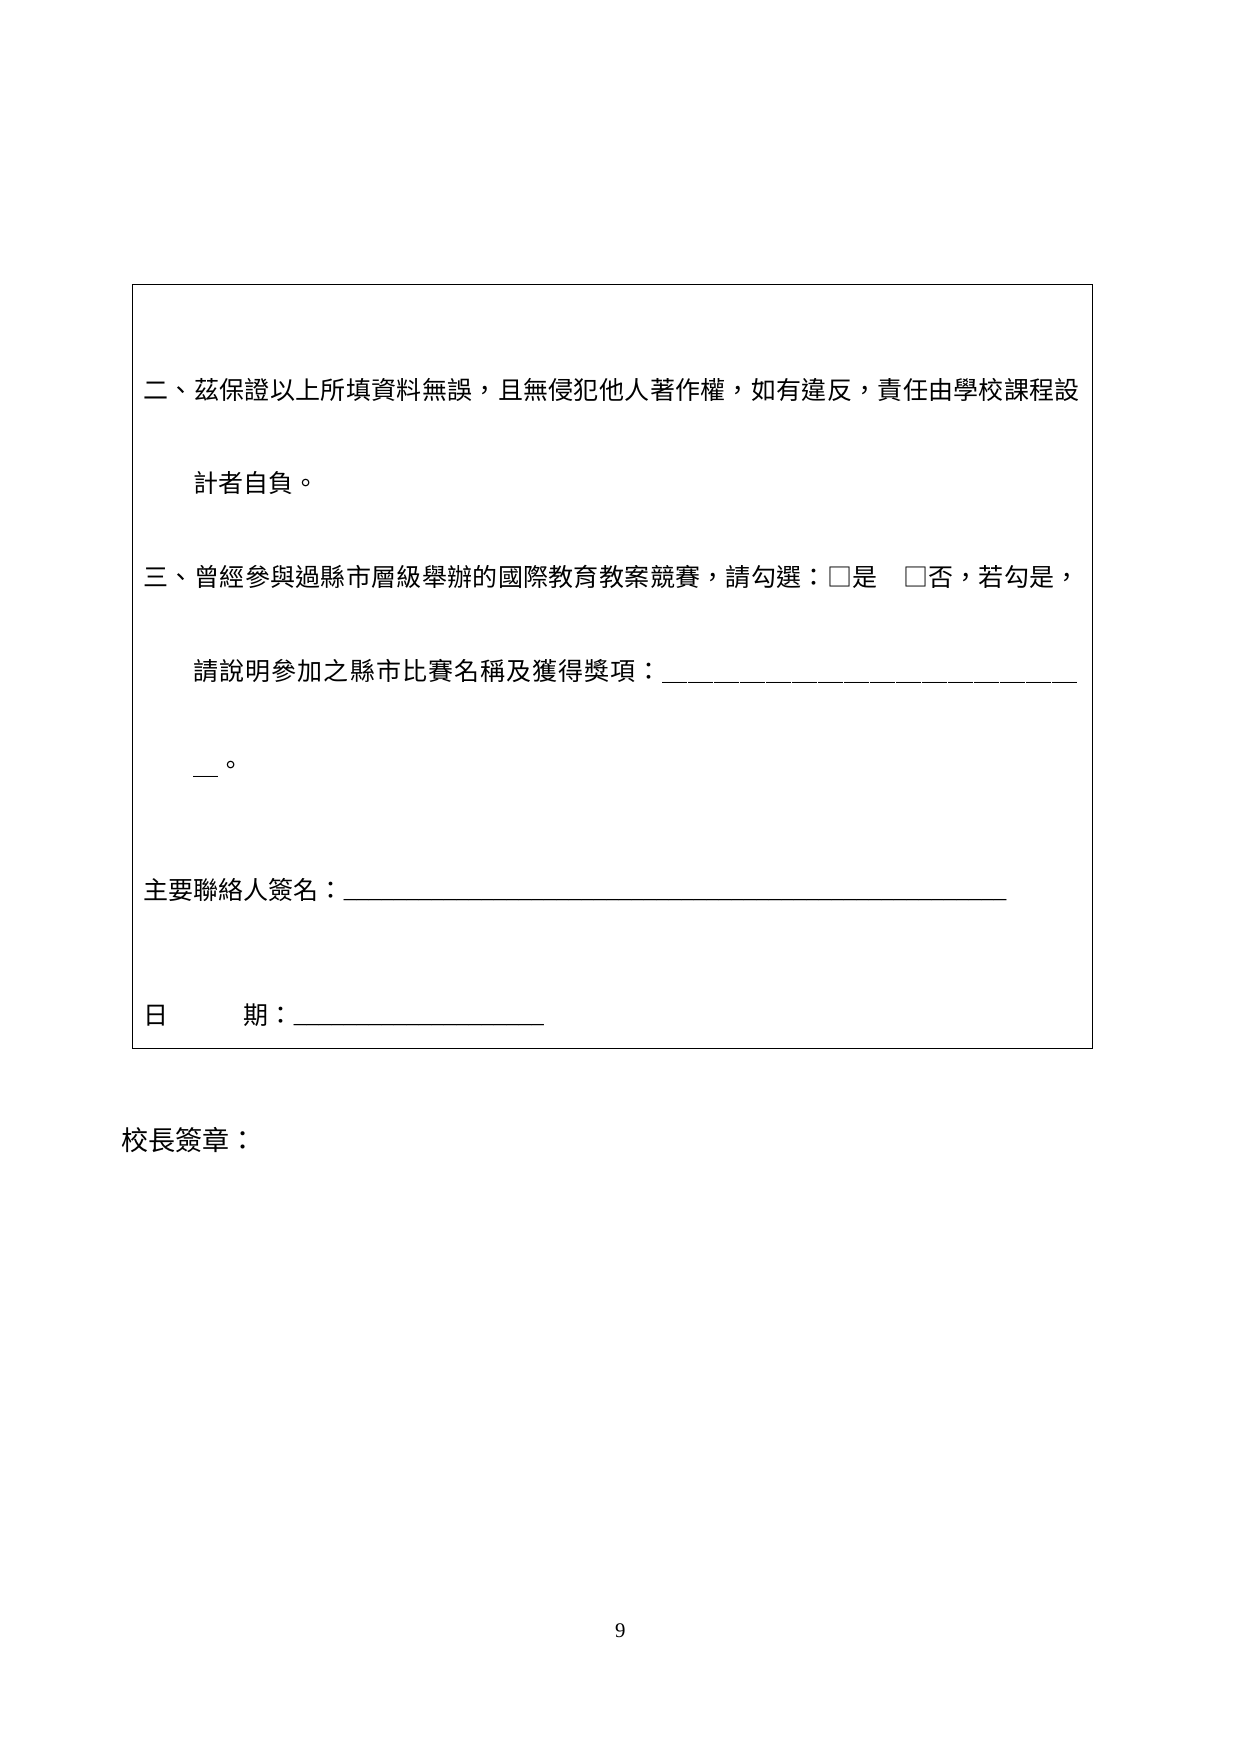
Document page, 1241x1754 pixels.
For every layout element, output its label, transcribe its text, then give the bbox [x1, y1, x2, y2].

text 校長簽章： [121, 1097, 1075, 1159]
table_cell 二、茲保證以上所填資料無誤，且無侵犯他人著作權，如有違反，責任由學校課程設計者自負。 三、曾經參與過縣市層級舉辦的國際教育教案競賽，請勾選：□是 □否，若勾是，請說明參加之縣市比賽名稱及獲得獎項：＿＿＿＿＿＿＿＿＿＿＿＿＿＿＿＿＿。 主要聯絡人簽名：_____________________________________________________ 日 期：____________________ [133, 285, 1092, 1048]
